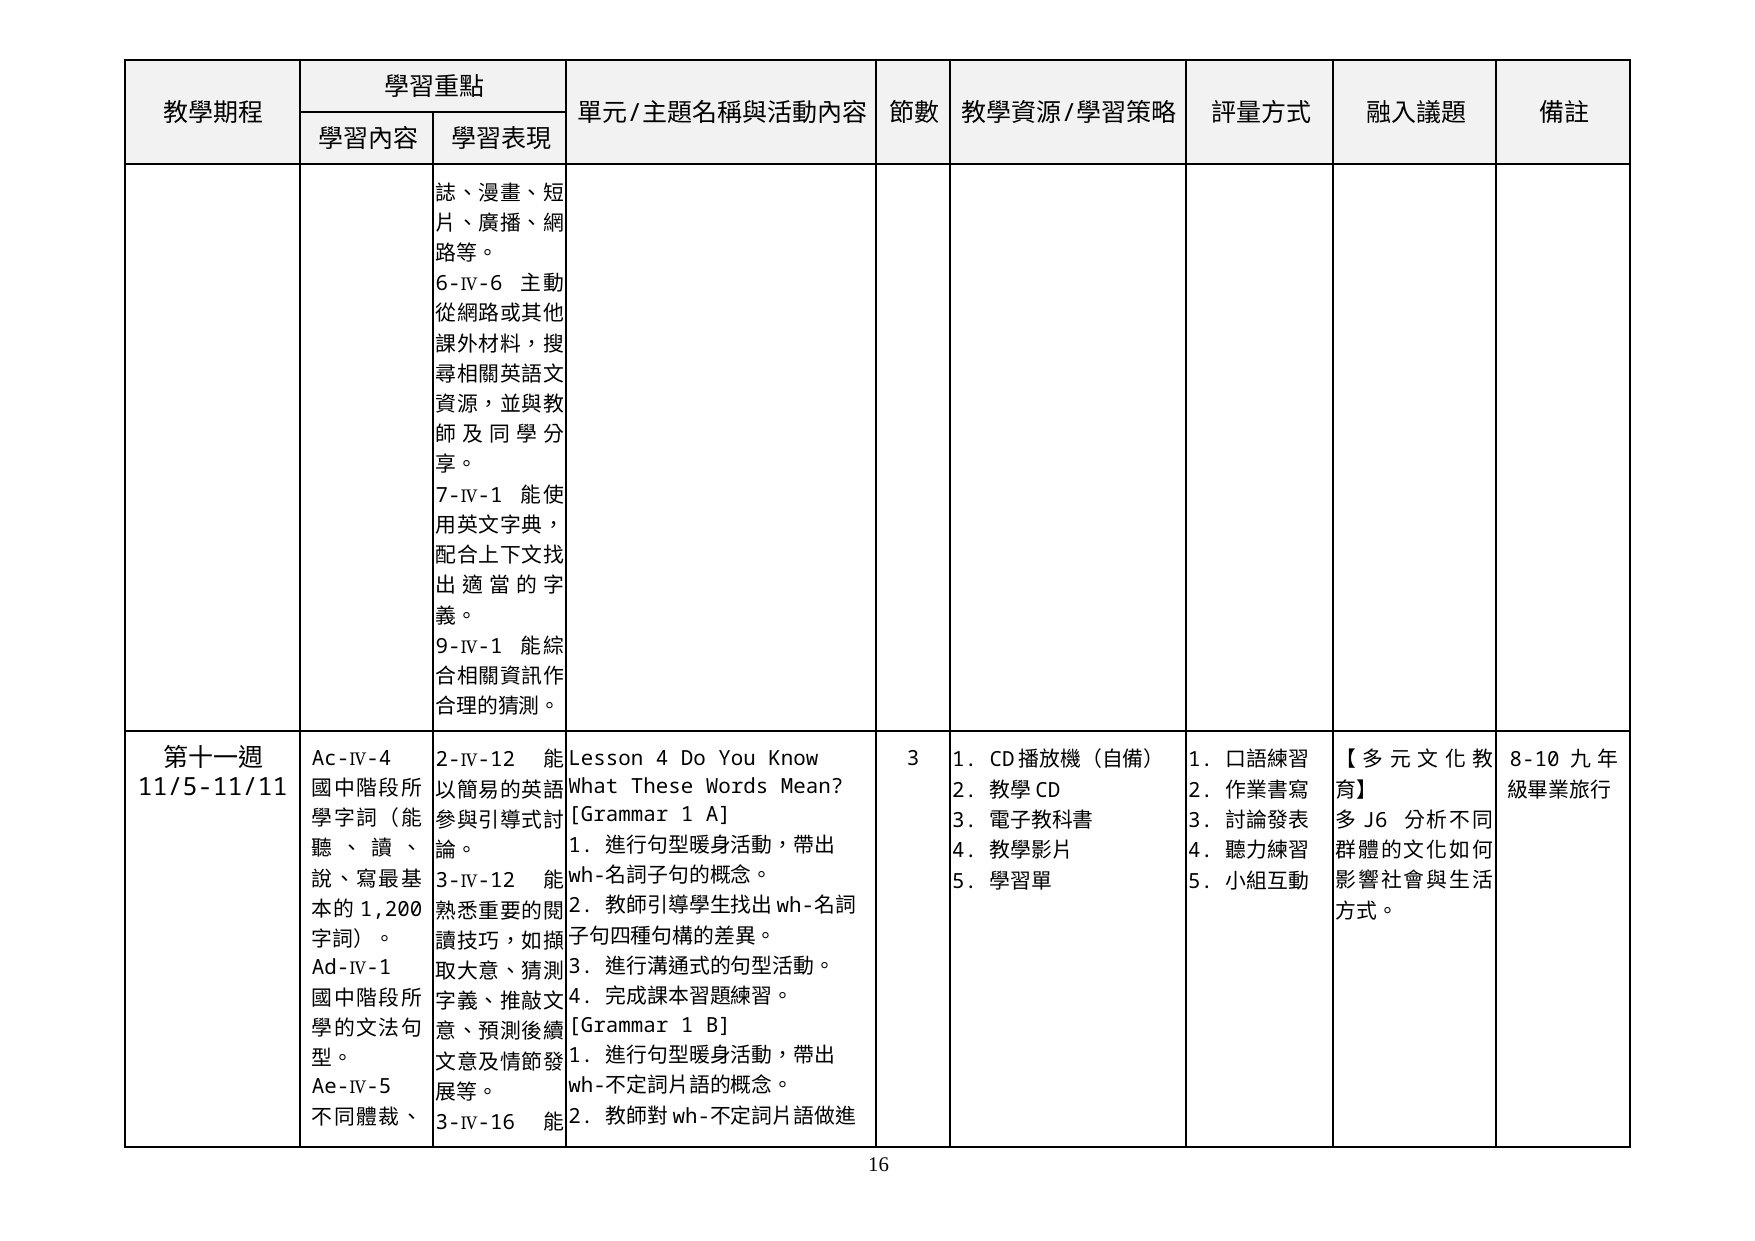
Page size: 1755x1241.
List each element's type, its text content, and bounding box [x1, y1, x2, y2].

table_cell 【多元文化教育】 多J6 分析不同群體的文化如何影響社會與生活方式。 [1334, 732, 1495, 1146]
table_cell [951, 165, 1185, 730]
table_header 教學期程 [126, 61, 299, 163]
table_cell Ac-Ⅳ-4 國中階段所學字詞（能聽、讀、說、寫最基本的1,200字詞）。 Ad-Ⅳ-1 國中階段所學的文法句型。 Ae-Ⅳ-5 不同體裁、 [301, 732, 432, 1146]
table_cell [126, 165, 299, 730]
table_cell 8-10九年級畢業旅行 [1497, 732, 1629, 1146]
table_header 備註 [1497, 61, 1629, 163]
table_cell [1187, 165, 1332, 730]
table_header 學習重點 [301, 61, 565, 111]
table_header 融入議題 [1334, 61, 1495, 163]
table_header 教學資源/學習策略 [951, 61, 1185, 163]
table_header 評量方式 [1187, 61, 1332, 163]
table_cell 1. CD播放機（自備） 2. 教學CD 3. 電子教科書 4. 教學影片 5. 學習單 [951, 732, 1185, 1146]
table_cell 學習表現 [434, 113, 565, 163]
table_cell [567, 165, 875, 730]
table_cell 第十一週11/5-11/11 [126, 732, 299, 1146]
table_cell 3 [877, 732, 949, 1146]
table_cell [1497, 165, 1629, 730]
table_cell 學習內容 [301, 113, 432, 163]
table_cell 誌、漫畫、短片、廣播、網路等。 6-Ⅳ-6 主動從網路或其他課外材料，搜尋相關英語文資源，並與教師及同學分享。 7-Ⅳ-1 能使用英文字典，配合上下文找出適當的字義。 9-Ⅳ-1 能綜合相關資訊作合理的猜測。 [434, 165, 565, 730]
table_cell 1. 口語練習 2. 作業書寫 3. 討論發表 4. 聽力練習 5. 小組互動 [1187, 732, 1332, 1146]
table_header 單元/主題名稱與活動內容 [567, 61, 875, 163]
table_cell 2-Ⅳ-12 能以簡易的英語參與引導式討論。 3-Ⅳ-12 能熟悉重要的閱讀技巧，如擷取大意、猜測字義、推敲文意、預測後續文意及情節發展等。 3-Ⅳ-16 能 [434, 732, 565, 1146]
table_cell Lesson 4 Do You Know What These Words Mean? [Grammar 1 A] 1. 進行句型暖身活動，帶出wh-名詞子句的概念。 2. 教師引導學生找出wh-名詞子句四種句構的差異。 3. 進行溝通式的句型活動。 4. 完成課本習題練習。 [Grammar 1 B] 1. 進行句型暖身活動，帶出wh-不定詞片語的概念。 2. 教師對wh-不定詞片語做進 [567, 732, 875, 1146]
table_cell [1334, 165, 1495, 730]
table_cell [301, 165, 432, 730]
table_cell [877, 165, 949, 730]
table_header 節數 [877, 61, 949, 163]
